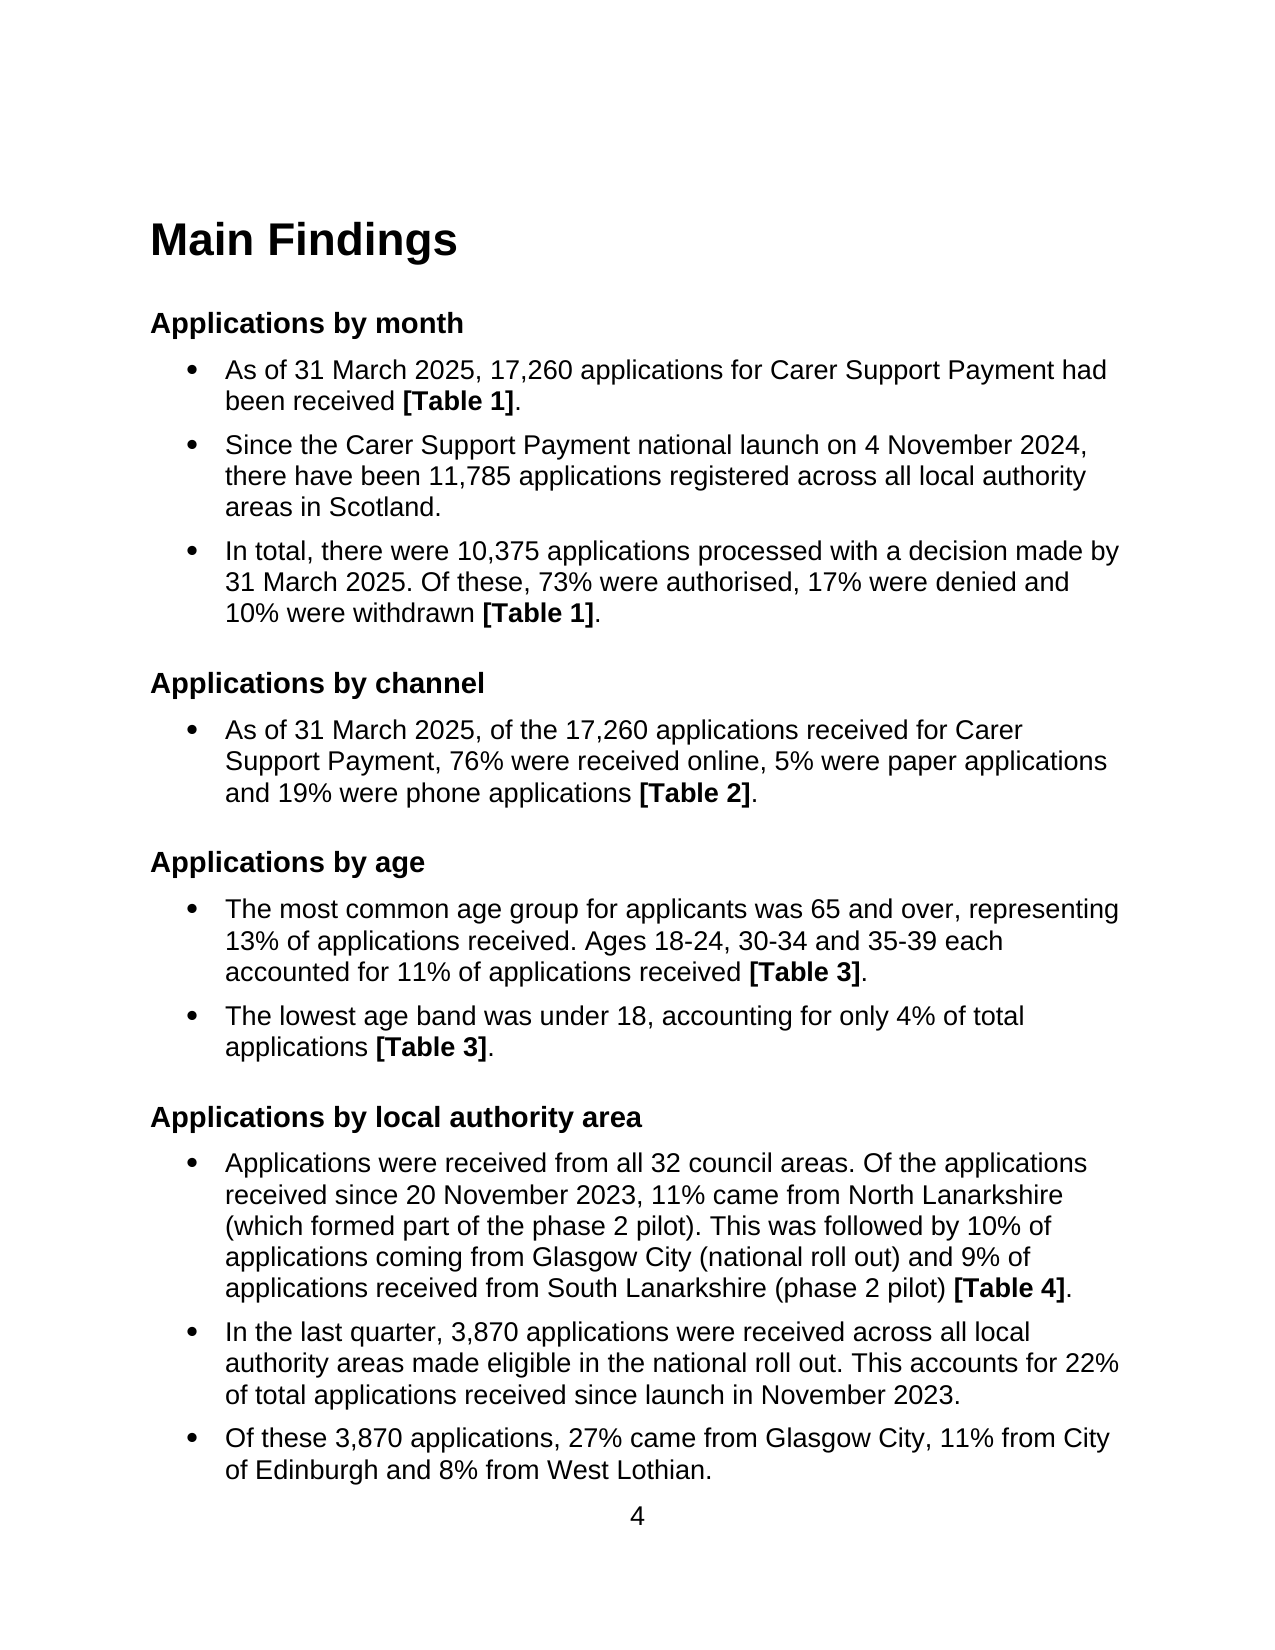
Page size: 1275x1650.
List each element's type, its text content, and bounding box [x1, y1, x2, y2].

list In the last quarter, 3,870 applications were received across all local authority areas made eligible in the national roll out. This accounts for 22% of total applications received since launch in November 2023. [187, 1317, 1125, 1410]
list As of 31 March 2025, 17,260 applications for Carer Support Payment had been received [Table 1]. [187, 354, 1125, 417]
subtitle Applications by age [150, 839, 1125, 881]
subtitle Applications by month [150, 300, 1125, 342]
list Of these 3,870 applications, 27% came from Glasgow City, 11% from City of Edinburgh and 8% from West Lothian. [187, 1423, 1125, 1485]
subtitle Main Findings [150, 202, 1125, 269]
list Since the Carer Support Payment national launch on 4 November 2024, there have been 11,785 applications registered across all local authority areas in Scotland. [187, 429, 1125, 523]
list As of 31 March 2025, of the 17,260 applications received for Carer Support Payment, 76% were received online, 5% were paper applications and 19% were phone applications [Table 2]. [187, 714, 1125, 808]
list The lowest age band was under 18, accounting for only 4% of total applications [Table 3]. [187, 1000, 1125, 1062]
list In total, there were 10,375 applications processed with a decision made by 31 March 2025. Of these, 73% were authorised, 17% were denied and 10% were withdrawn [Table 1]. [187, 535, 1125, 629]
list Applications were received from all 32 council areas. Of the applications received since 20 November 2023, 11% came from North Lanarkshire (which formed part of the phase 2 pilot). This was followed by 10% of applications coming from Glasgow City (national roll out) and 9% of applications received from South Lanarkshire (phase 2 pilot) [Table 4]. [187, 1148, 1125, 1304]
subtitle Applications by channel [150, 660, 1125, 702]
subtitle Applications by local authority area [150, 1094, 1125, 1135]
list The most common age group for applicants was 65 and over, representing 13% of applications received. Ages 18-24, 30-34 and 35-39 each accounted for 11% of applications received [Table 3]. [187, 894, 1125, 987]
